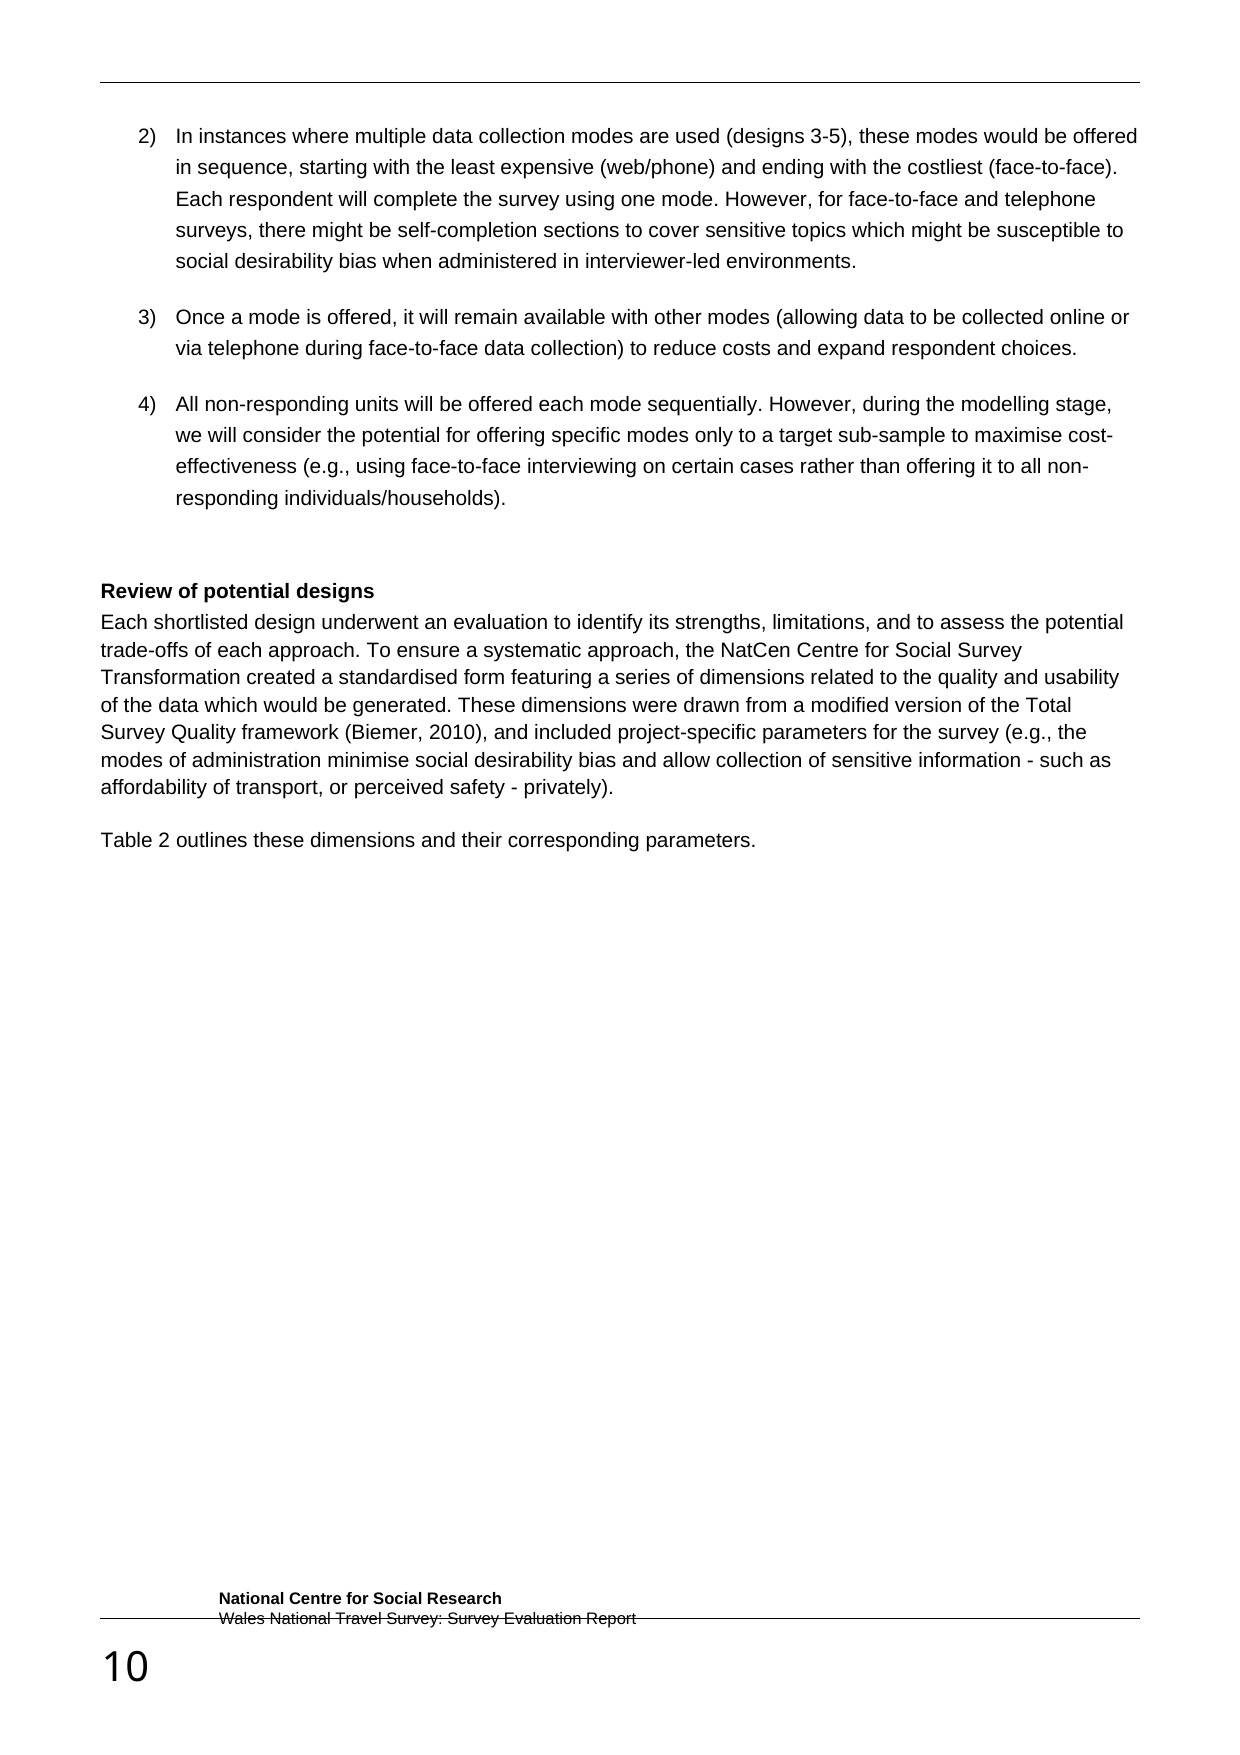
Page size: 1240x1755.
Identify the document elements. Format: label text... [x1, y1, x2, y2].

list Once a mode is offered, it will remain available with other modes (allowing data to be collected online or via telephone during face-to-face data collection) to reduce costs and expand respondent choices. [138, 305, 1139, 360]
subtitle Review of potential designs [100, 579, 1139, 603]
list All non-responding units will be offered each mode sequentially. However, during the modelling stage, we will consider the potential for offering specific modes only to a target sub-sample to maximise cost-effectiveness (e.g., using face-to-face interviewing on certain cases rather than offering it to all non-responding individuals/households). [138, 392, 1139, 509]
text Table 2 outlines these dimensions and their corresponding parameters. [100, 828, 1139, 852]
text Each shortlisted design underwent an evaluation to identify its strengths, limitations, and to assess the potential trade-offs of each approach. To ensure a systematic approach, the NatCen Centre for Social Survey Transformation created a standardised form featuring a series of dimensions related to the quality and usability of the data which would be generated. These dimensions were drawn from a modified version of the Total Survey Quality framework (Biemer, 2010), and included project-specific parameters for the survey (e.g., the modes of administration minimise social desirability bias and allow collection of sensitive information - such as affordability of transport, or perceived safety - privately). [100, 610, 1139, 799]
list In instances where multiple data collection modes are used (designs 3-5), these modes would be offered in sequence, starting with the least expensive (web/phone) and ending with the costliest (face-to-face). Each respondent will complete the survey using one mode. However, for face-to-face and telephone surveys, there might be self-completion sections to cover sensitive topics which might be susceptible to social desirability bias when administered in interviewer-led environments. [138, 124, 1139, 273]
